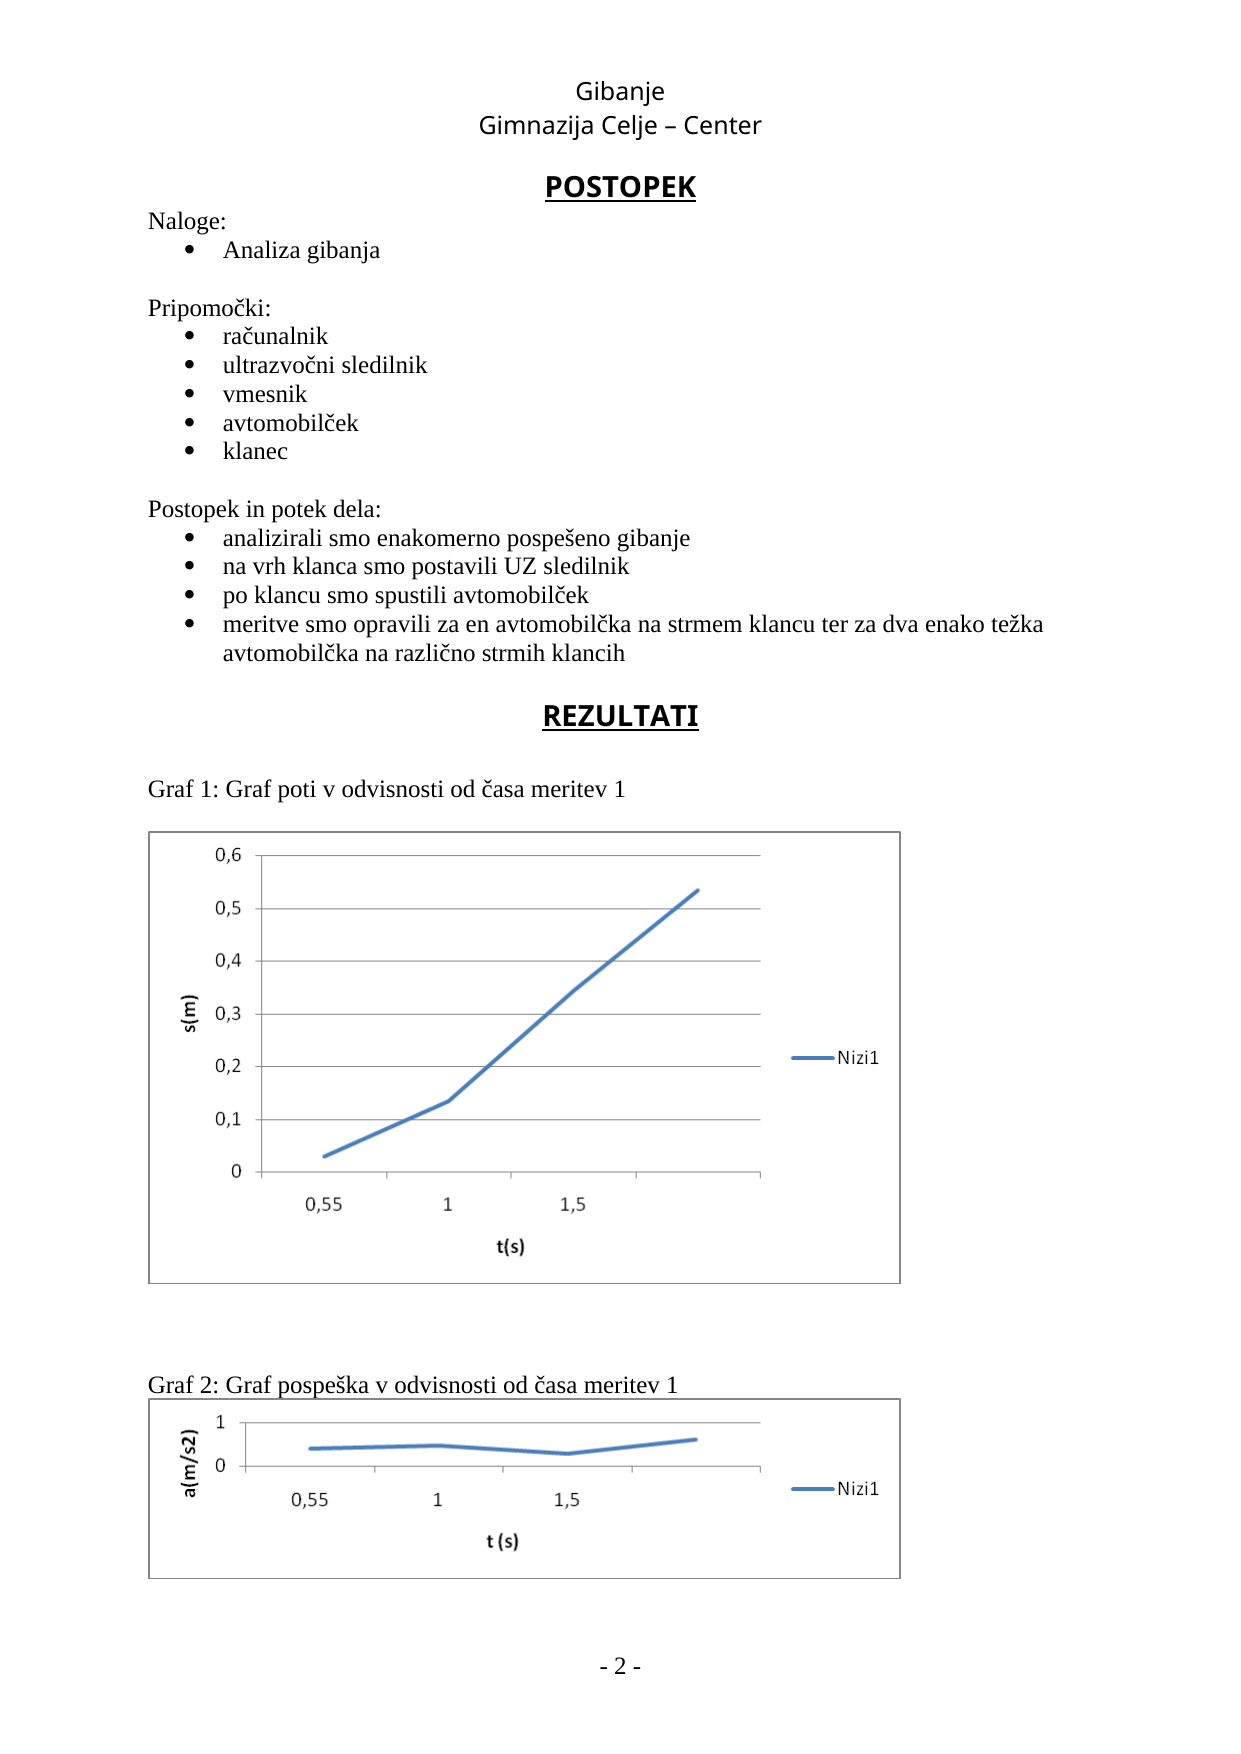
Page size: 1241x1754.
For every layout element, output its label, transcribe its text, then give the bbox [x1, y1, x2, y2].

list računalnik [185, 321, 1093, 350]
list po klancu smo spustili avtomobilček [185, 580, 1093, 609]
list klanec [185, 436, 1093, 465]
list Analiza gibanja [185, 235, 1093, 264]
list na vrh klanca smo postavili UZ sledilnik [185, 551, 1093, 580]
text Pripomočki: [148, 293, 1093, 321]
text REZULTATI [148, 695, 1093, 735]
list meritve smo opravili za en avtomobilčka na strmem klancu ter za dva enako težka avtomobilčka na različno strmih klancih [185, 609, 1093, 666]
picture [147, 1398, 901, 1579]
list ultrazvočni sledilnik [185, 350, 1093, 379]
text POSTOPEK [148, 167, 1093, 206]
list avtomobilček [185, 408, 1093, 436]
list vmesnik [185, 379, 1093, 408]
text Naloge: [148, 206, 1093, 235]
picture [147, 831, 901, 1284]
text Graf 2: Graf pospeška v odvisnosti od časa meritev 1 [148, 1370, 1093, 1399]
text Graf 1: Graf poti v odvisnosti od časa meritev 1 [148, 774, 1093, 803]
text Postopek in potek dela: [148, 494, 1093, 523]
list analizirali smo enakomerno pospešeno gibanje [185, 523, 1093, 551]
